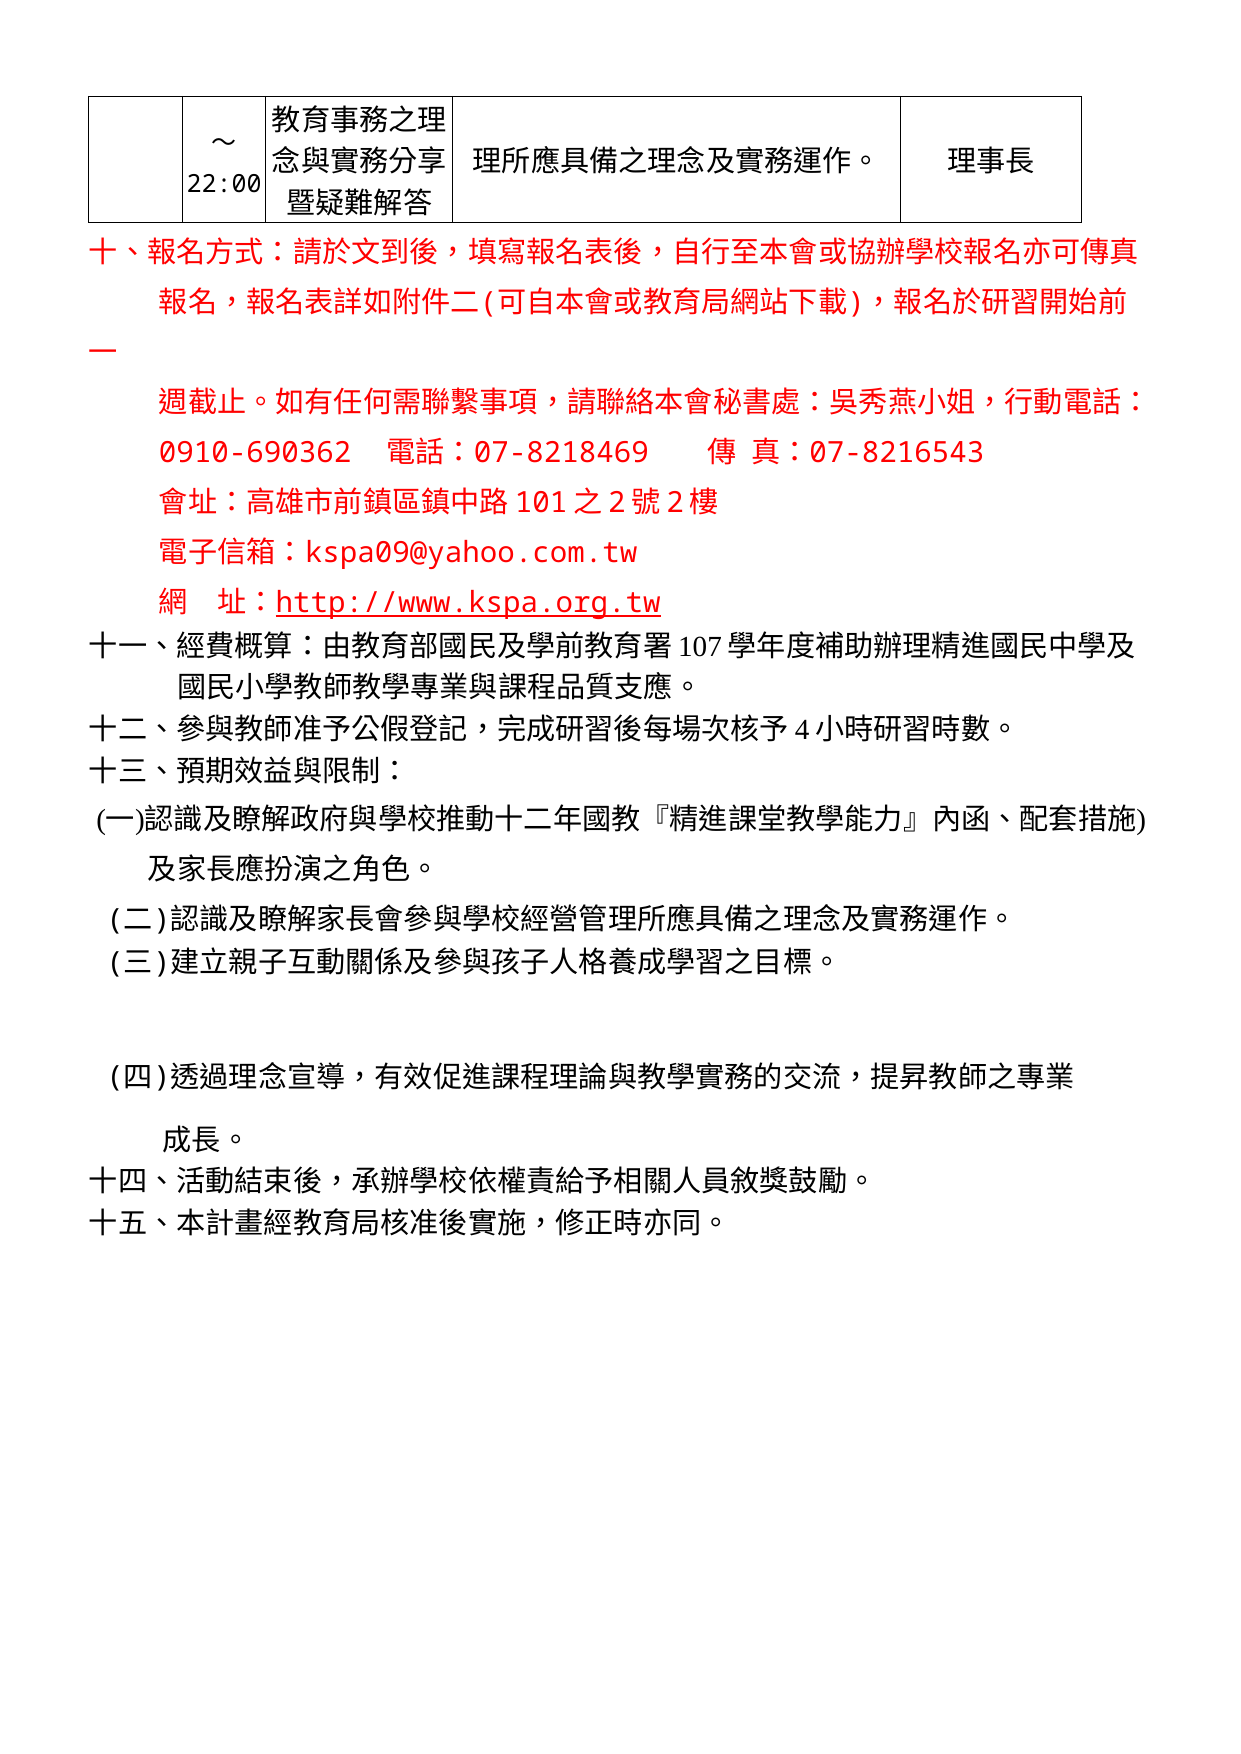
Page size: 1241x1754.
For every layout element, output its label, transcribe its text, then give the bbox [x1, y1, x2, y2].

text 十四、活動結束後，承辦學校依權責給予相關人員敘獎鼓勵。 [89, 1158, 1152, 1200]
text (三)建立親子互動關係及參與孩子人格養成學習之目標。 [89, 939, 1152, 981]
table_cell 教育事務之理念與實務分享暨疑難解答 [266, 97, 452, 222]
text (二)認識及瞭解家長會參與學校經營管理所應具備之理念及實務運作。 [89, 889, 1152, 939]
text 十三、預期效益與限制： [89, 748, 1152, 789]
text 電子信箱：kspa09@yahoo.com.tw [89, 523, 1152, 573]
text 十、報名方式：請於文到後，填寫報名表後，自行至本會或協辦學校報名亦可傳真 [89, 223, 1152, 273]
table_cell [89, 97, 182, 222]
table_cell 理所應具備之理念及實務運作。 [453, 97, 900, 222]
table_cell ～22:00 [183, 97, 265, 222]
text 十五、本計畫經教育局核准後實施，修正時亦同。 [89, 1200, 1152, 1242]
text (四)透過理念宣導，有效促進課程理論與教學實務的交流，提昇教師之專業 成長。 [89, 1033, 1152, 1158]
text 網 址：http://www.kspa.org.tw [89, 573, 1152, 623]
text 0910-690362 電話：07-8218469 傳 真：07-8216543 [89, 423, 1152, 473]
table_cell 理事長 [901, 97, 1081, 222]
text 會址：高雄市前鎮區鎮中路101之2號2樓 [89, 473, 1152, 523]
text 十二、參與教師准予公假登記，完成研習後每場次核予4小時研習時數。 [89, 706, 1152, 748]
text (一)認識及瞭解政府與學校推動十二年國教『精進課堂教學能力』內函、配套措施)及家長應扮演之角色。 [89, 789, 1152, 889]
text 週截止。如有任何需聯繫事項，請聯絡本會秘書處：吳秀燕小姐，行動電話： [89, 373, 1152, 423]
text 報名，報名表詳如附件二(可自本會或教育局網站下載)，報名於研習開始前一 [89, 273, 1152, 373]
text 十一、經費概算：由教育部國民及學前教育署107學年度補助辦理精進國民中學及 國民小學教師教學專業與課程品質支應。 [89, 623, 1152, 706]
